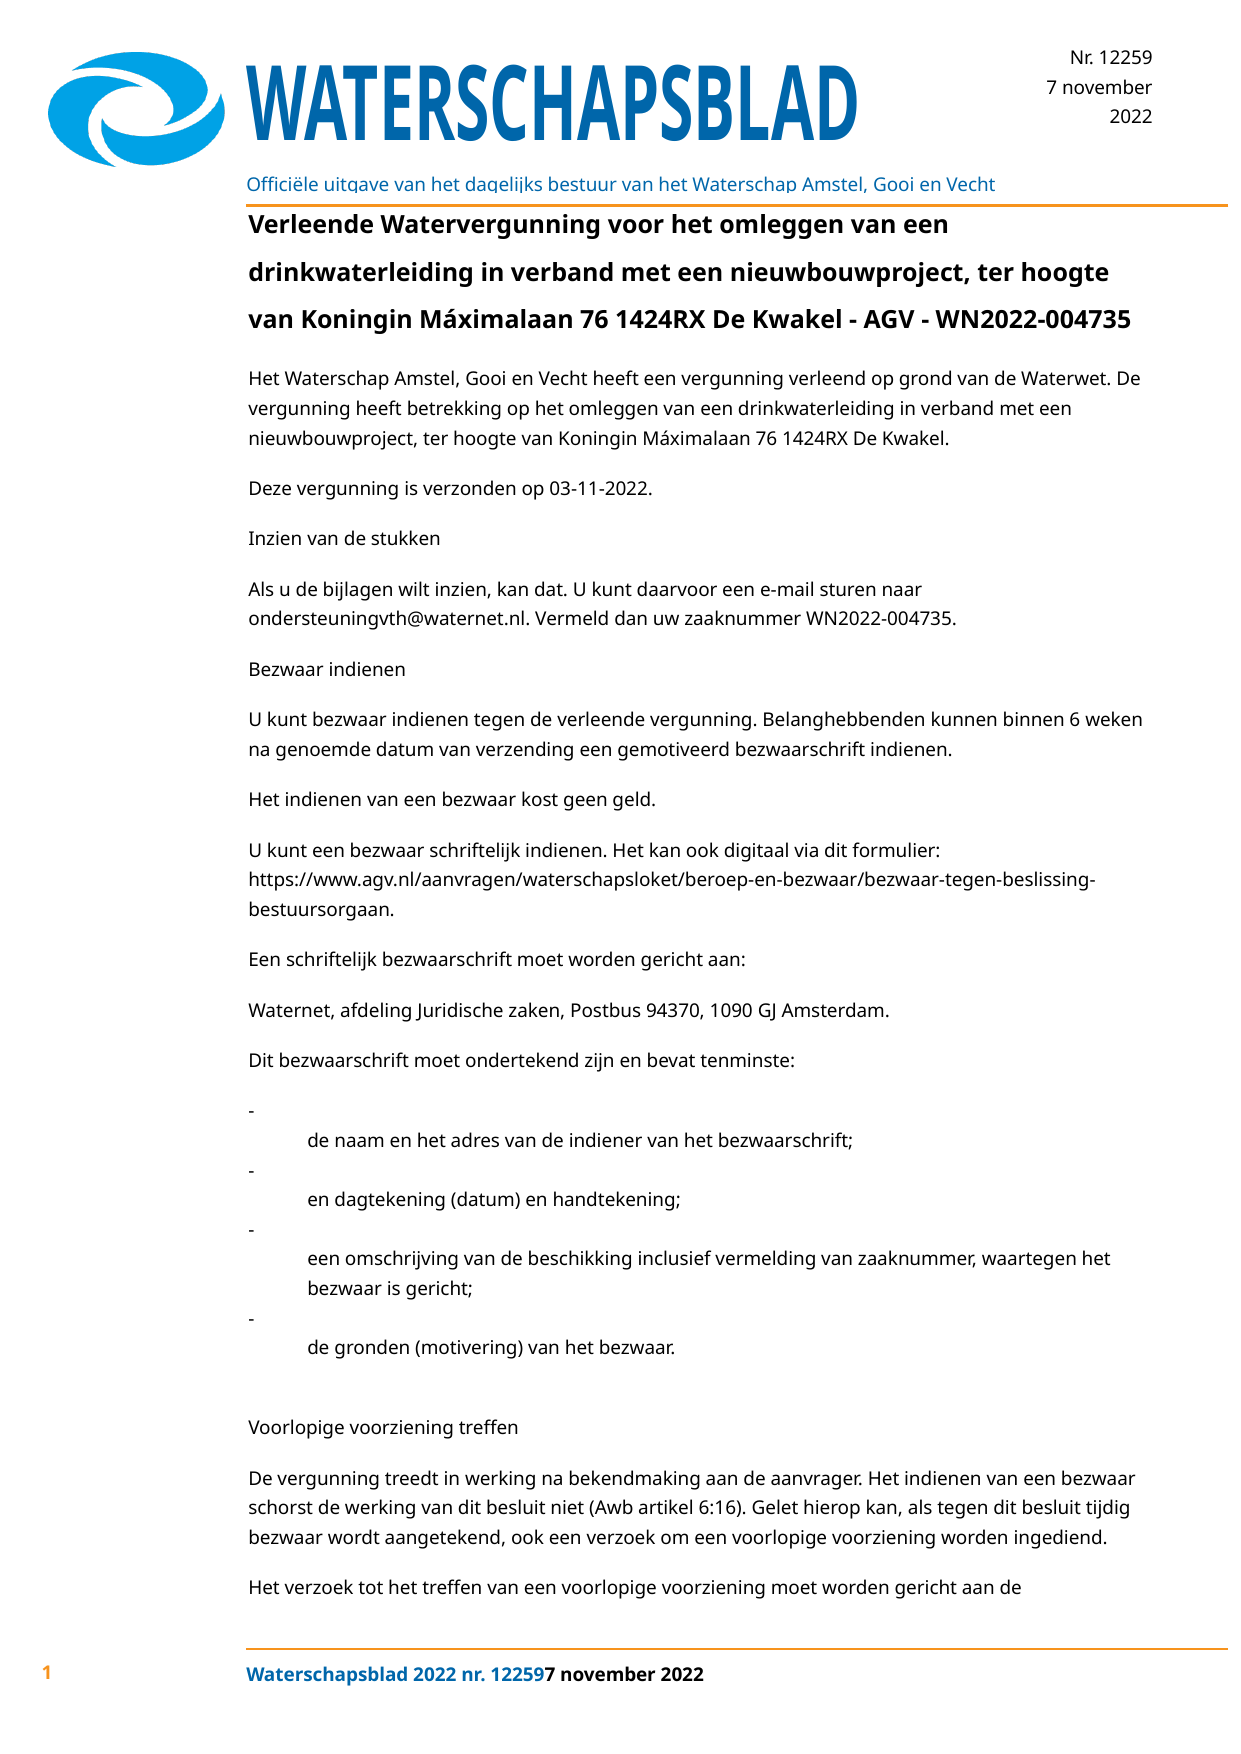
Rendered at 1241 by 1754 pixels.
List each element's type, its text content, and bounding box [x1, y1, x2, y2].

text Bezwaar indienen [248, 656, 1152, 682]
text Een schriftelijk bezwaarschrift moet worden gericht aan: [248, 946, 1152, 972]
list en dagtekening (datum) en handtekening; [248, 1186, 1152, 1212]
picture [41, 47, 231, 172]
list de gronden (motivering) van het bezwaar. [248, 1334, 1152, 1360]
text U kunt bezwaar indienen tegen de verleende vergunning. Belanghebbenden kunnen binnen 6 weken na genoemde datum van verzending een gemotiveerd bezwaarschrift indienen. [248, 706, 1152, 762]
list een omschrijving van de beschikking inclusief vermelding van zaaknummer, waartegen het bezwaar is gericht; [248, 1246, 1152, 1301]
text Inzien van de stukken [248, 526, 1152, 551]
text Het verzoek tot het treffen van een voorlopige voorziening moet worden gericht aan de [248, 1574, 1152, 1600]
text Het Waterschap Amstel, Gooi en Vecht heeft een vergunning verleend op grond van de Waterwet. De vergunning heeft betrekking op het omleggen van een drinkwaterleiding in verband met een nieuwbouwproject, ter hoogte van Koningin Máximalaan 76 1424RX De Kwakel. [248, 366, 1152, 450]
list de naam en het adres van de indiener van het bezwaarschrift; [248, 1127, 1152, 1153]
text U kunt een bezwaar schriftelijk indienen. Het kan ook digitaal via dit formulier: https://www.agv.nl/aanvragen/waterschapsloket/beroep-en-bezwaar/bezwaar-tegen-beslissing-bestuursorgaan. [248, 837, 1152, 922]
text Dit bezwaarschrift moet ondertekend zijn en bevat tenminste: [248, 1047, 1152, 1073]
text Het indienen van een bezwaar kost geen geld. [248, 786, 1152, 812]
text Voorlopige voorziening treffen [248, 1414, 1152, 1440]
text Deze vergunning is verzonden op 03-11-2022. [248, 475, 1152, 501]
text Verleende Watervergunning voor het omleggen van een drinkwaterleiding in verband met een nieuwbouwproject, ter hoogte van Koningin Máximalaan 76 1424RX De Kwakel - AGV - WN2022-004735 [248, 207, 1152, 336]
text De vergunning treedt in werking na bekendmaking aan de aanvrager. Het indienen van een bezwaar schorst de werking van dit besluit niet (Awb artikel 6:16). Gelet hierop kan, als tegen dit besluit tijdig bezwaar wordt aangetekend, ook een verzoek om een voorlopige voorziening worden ingediend. [248, 1465, 1152, 1549]
text Waternet, afdeling Juridische zaken, Postbus 94370, 1090 GJ Amsterdam. [248, 997, 1152, 1022]
text Als u de bijlagen wilt inzien, kan dat. U kunt daarvoor een e-mail sturen naar ondersteuningvth@waternet.nl. Vermeld dan uw zaaknummer WN2022-004735. [248, 576, 1152, 631]
